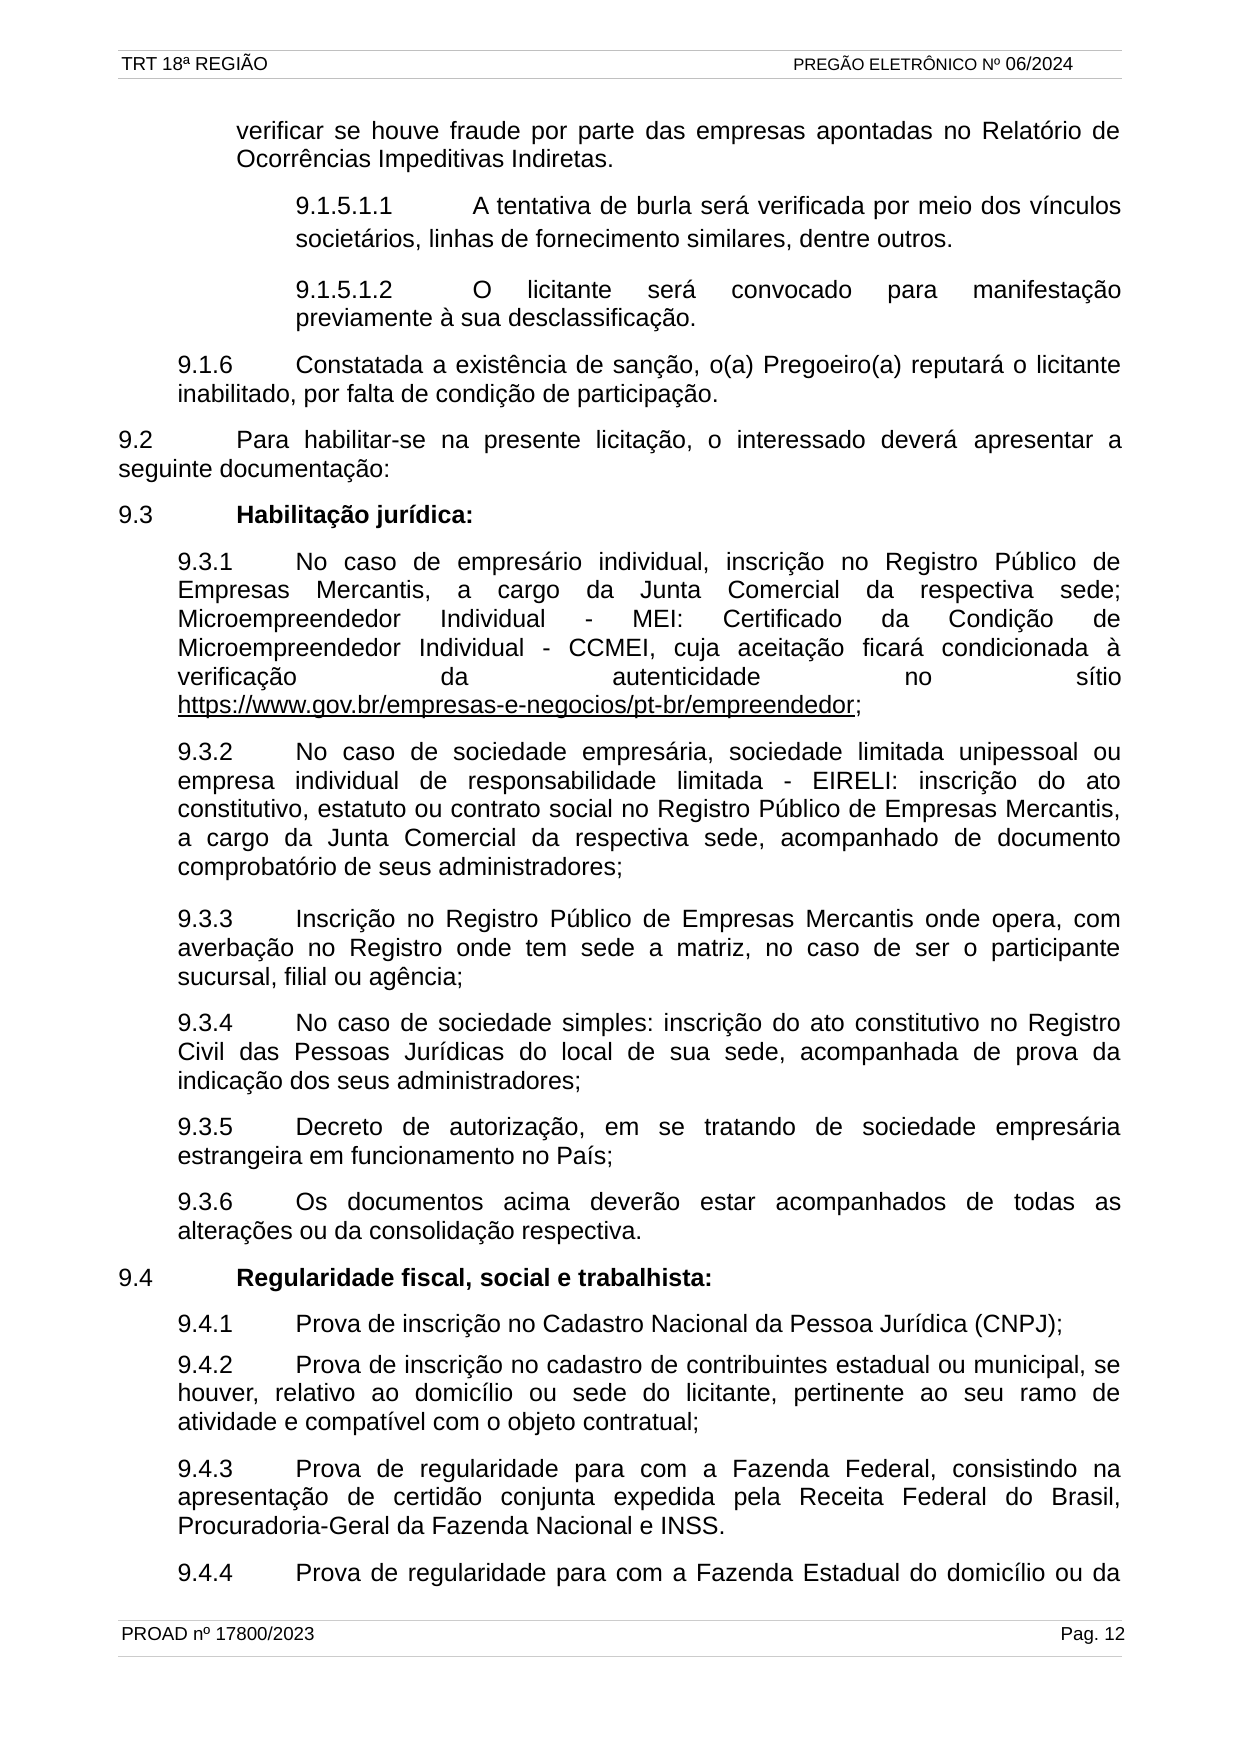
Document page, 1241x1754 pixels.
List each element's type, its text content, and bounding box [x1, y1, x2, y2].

text 9.4.1 Prova de inscrição no Cadastro Nacional da Pessoa Jurídica (CNPJ); [177, 1309, 1122, 1338]
text 9.3 Habilitação jurídica: [118, 500, 1122, 529]
text 9.4.3 Prova de regularidade para com a Fazenda Federal, consistindo na apresentação de certidão conjunta expedida pela Receita Federal do Brasil, Procuradoria-Geral da Fazenda Nacional e INSS. [177, 1453, 1122, 1540]
text 9.3.4 No caso de sociedade simples: inscrição do ato constitutivo no Registro Civil das Pessoas Jurídicas do local de sua sede, acompanhada de prova da indicação dos seus administradores; [177, 1008, 1122, 1094]
text 9.4.4 Prova de regularidade para com a Fazenda Estadual do domicílio ou da [177, 1557, 1122, 1586]
text 9.4 Regularidade fiscal, social e trabalhista: [118, 1263, 1122, 1291]
text 9.3.2 No caso de sociedade empresária, sociedade limitada unipessoal ou empresa individual de responsabilidade limitada - EIRELI: inscrição do ato constitutivo, estatuto ou contrato social no Registro Público de Empresas Mercantis, a cargo da Junta Comercial da respectiva sede, acompanhado de documento comprobatório de seus administradores; [177, 737, 1122, 881]
list 9.1.5.1.1 A tentativa de burla será verificada por meio dos vínculos societários, linhas de fornecimento similares, dentre outros. [295, 191, 1122, 253]
text 9.1.6 Constatada a existência de sanção, o(a) Pregoeiro(a) reputará o licitante inabilitado, por falta de condição de participação. [177, 350, 1122, 407]
text 9.3.5 Decreto de autorização, em se tratando de sociedade empresária estrangeira em funcionamento no País; [177, 1112, 1122, 1170]
text 9.1.5.1.2 O licitante será convocado para manifestação previamente à sua desclassificação. [295, 274, 1122, 332]
text 9.3.3 Inscrição no Registro Público de Empresas Mercantis onde opera, com averbação no Registro onde tem sede a matriz, no caso de ser o participante sucursal, filial ou agência; [177, 904, 1122, 991]
text 9.2 Para habilitar-se na presente licitação, o interessado deverá apresentar a seguinte documentação: [118, 425, 1122, 482]
text 9.4.2 Prova de inscrição no cadastro de contribuintes estadual ou municipal, se houver, relativo ao domicílio ou sede do licitante, pertinente ao seu ramo de atividade e compatível com o objeto contratual; [177, 1349, 1122, 1436]
text 9.3.6 Os documentos acima deverão estar acompanhados de todas as alterações ou da consolidação respectiva. [177, 1187, 1122, 1245]
text verificar se houve fraude por parte das empresas apontadas no Relatório de Ocorrências Impeditivas Indiretas. [236, 116, 1122, 173]
text 9.3.1 No caso de empresário individual, inscrição no Registro Público de Empresas Mercantis, a cargo da Junta Comercial da respectiva sede; Microempreendedor Individual - MEI: Certificado da Condição de Microempreendedor Individual - CCMEI, cuja aceitação ficará condicionada à verificação da autenticidade no sítio https://www.gov.br/empresas-e-negocios/pt-br/empreendedor; [177, 547, 1122, 719]
